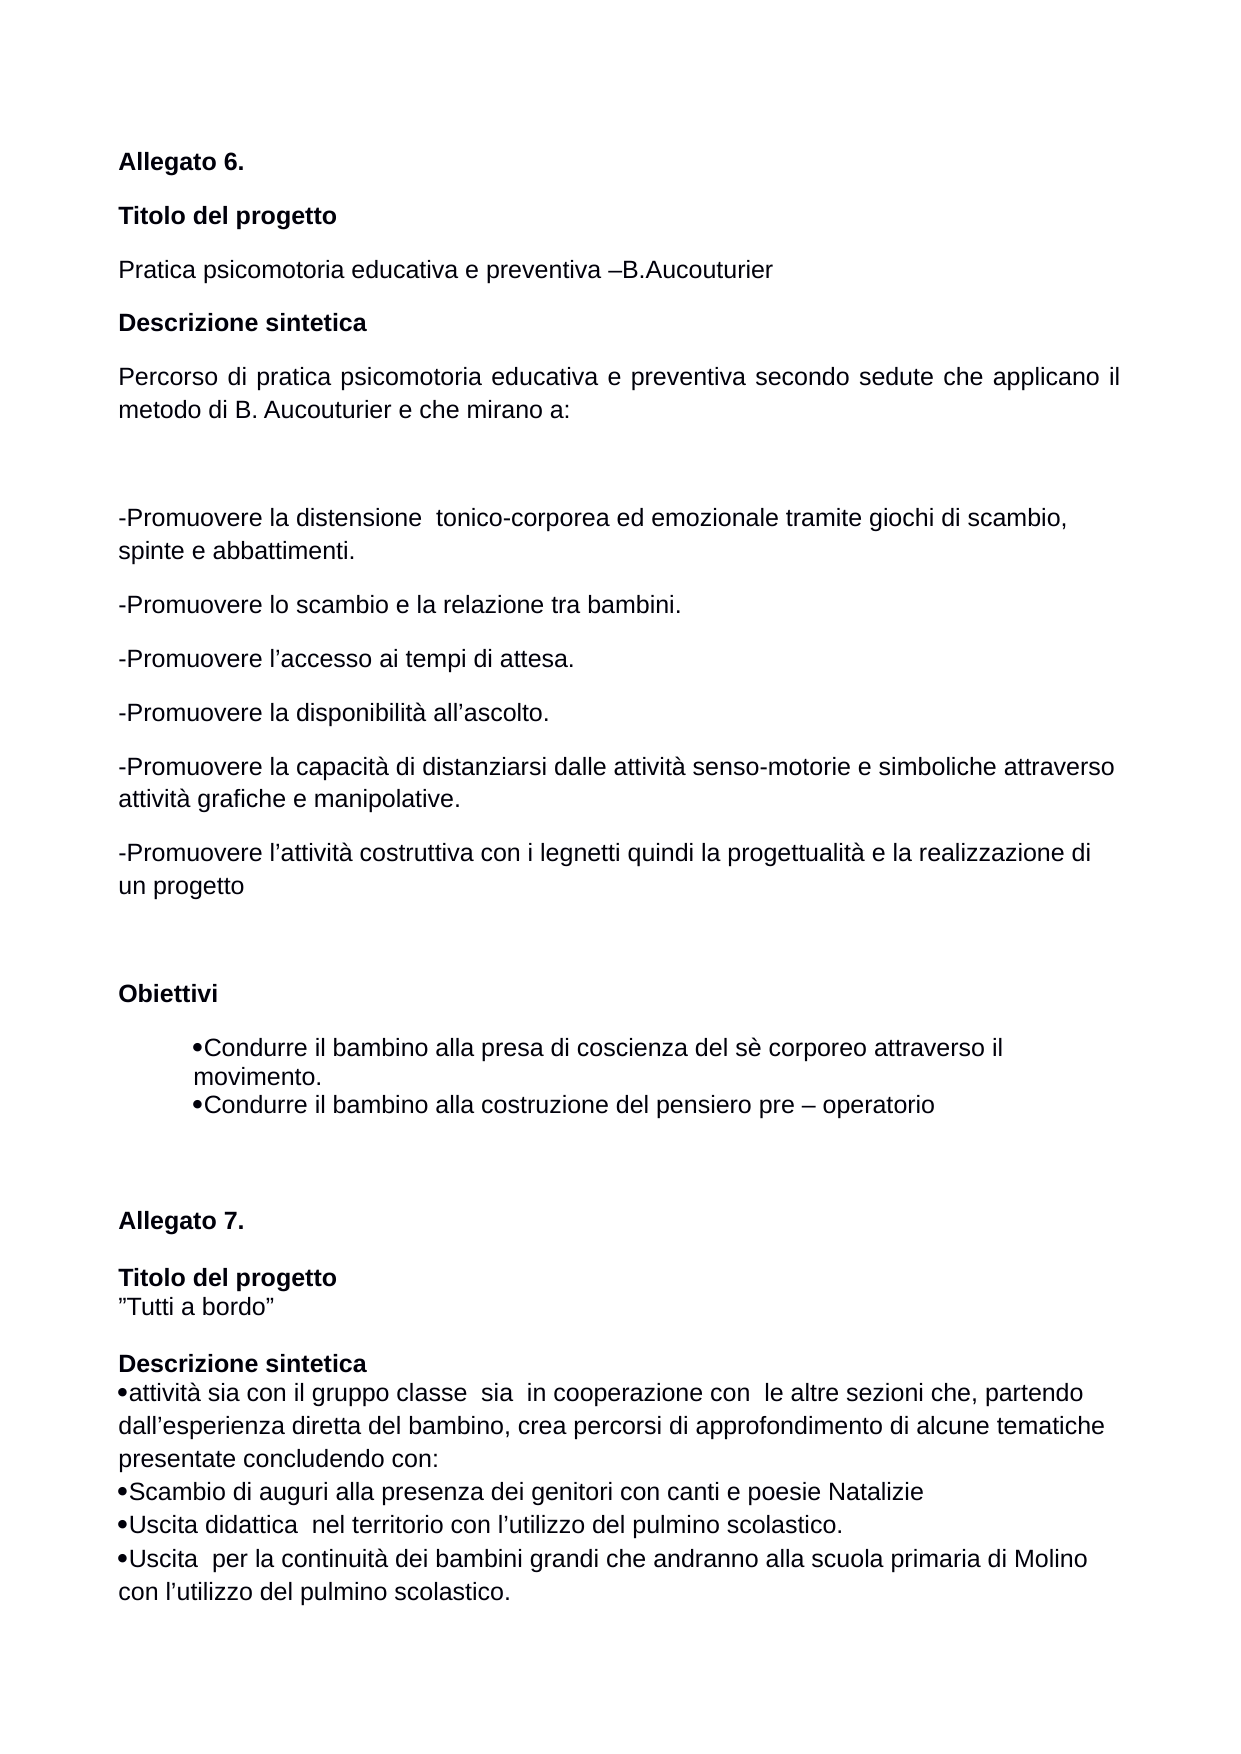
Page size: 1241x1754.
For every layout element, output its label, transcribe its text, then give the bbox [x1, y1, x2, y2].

list Uscita didattica nel territorio con l’utilizzo del pulmino scolastico. [118, 1510, 1122, 1539]
list Condurre il bambino alla presa di coscienza del sè corporeo attraverso il movimento. [193, 1033, 1122, 1091]
text Pratica psicomotoria educativa e preventiva –B.Aucouturier [118, 254, 1122, 283]
text Titolo del progetto [118, 1263, 1122, 1292]
list Promuovere la distensione tonico-corporea ed emozionale tramite giochi di scambio, spinte e abbattimenti. [118, 503, 1122, 565]
list Promuovere la capacità di distanziarsi dalle attività senso-motorie e simboliche attraverso attività grafiche e manipolative. [118, 751, 1122, 813]
text Percorso di pratica psicomotoria educativa e preventiva secondo sedute che applicano il metodo di B. Aucouturier e che mirano a: [118, 362, 1122, 424]
list Scambio di auguri alla presenza dei genitori con canti e poesie Natalizie [118, 1477, 1122, 1506]
text Obiettivi [118, 979, 1122, 1008]
list attività sia con il gruppo classe sia in cooperazione con le altre sezioni che, partendo dall’esperienza diretta del bambino, crea percorsi di approfondimento di alcune tematiche presentate concludendo con: [118, 1378, 1122, 1473]
list Condurre il bambino alla costruzione del pensiero pre – operatorio [193, 1091, 1122, 1119]
list Uscita per la continuità dei bambini grandi che andranno alla scuola primaria di Molino con l’utilizzo del pulmino scolastico. [118, 1543, 1122, 1605]
list Promuovere lo scambio e la relazione tra bambini. [118, 590, 1122, 619]
text Descrizione sintetica [118, 308, 1122, 337]
text ”Tutti a bordo” [118, 1292, 1122, 1321]
text Allegato 7. [118, 1206, 1122, 1234]
text Allegato 6. [118, 147, 1122, 176]
text Descrizione sintetica [118, 1349, 1122, 1378]
list Promuovere la disponibilità all’ascolto. [118, 698, 1122, 726]
list Promuovere l’accesso ai tempi di attesa. [118, 644, 1122, 672]
list Promuovere l’attività costruttiva con i legnetti quindi la progettualità e la realizzazione di un progetto [118, 838, 1122, 900]
text Titolo del progetto [118, 201, 1122, 229]
